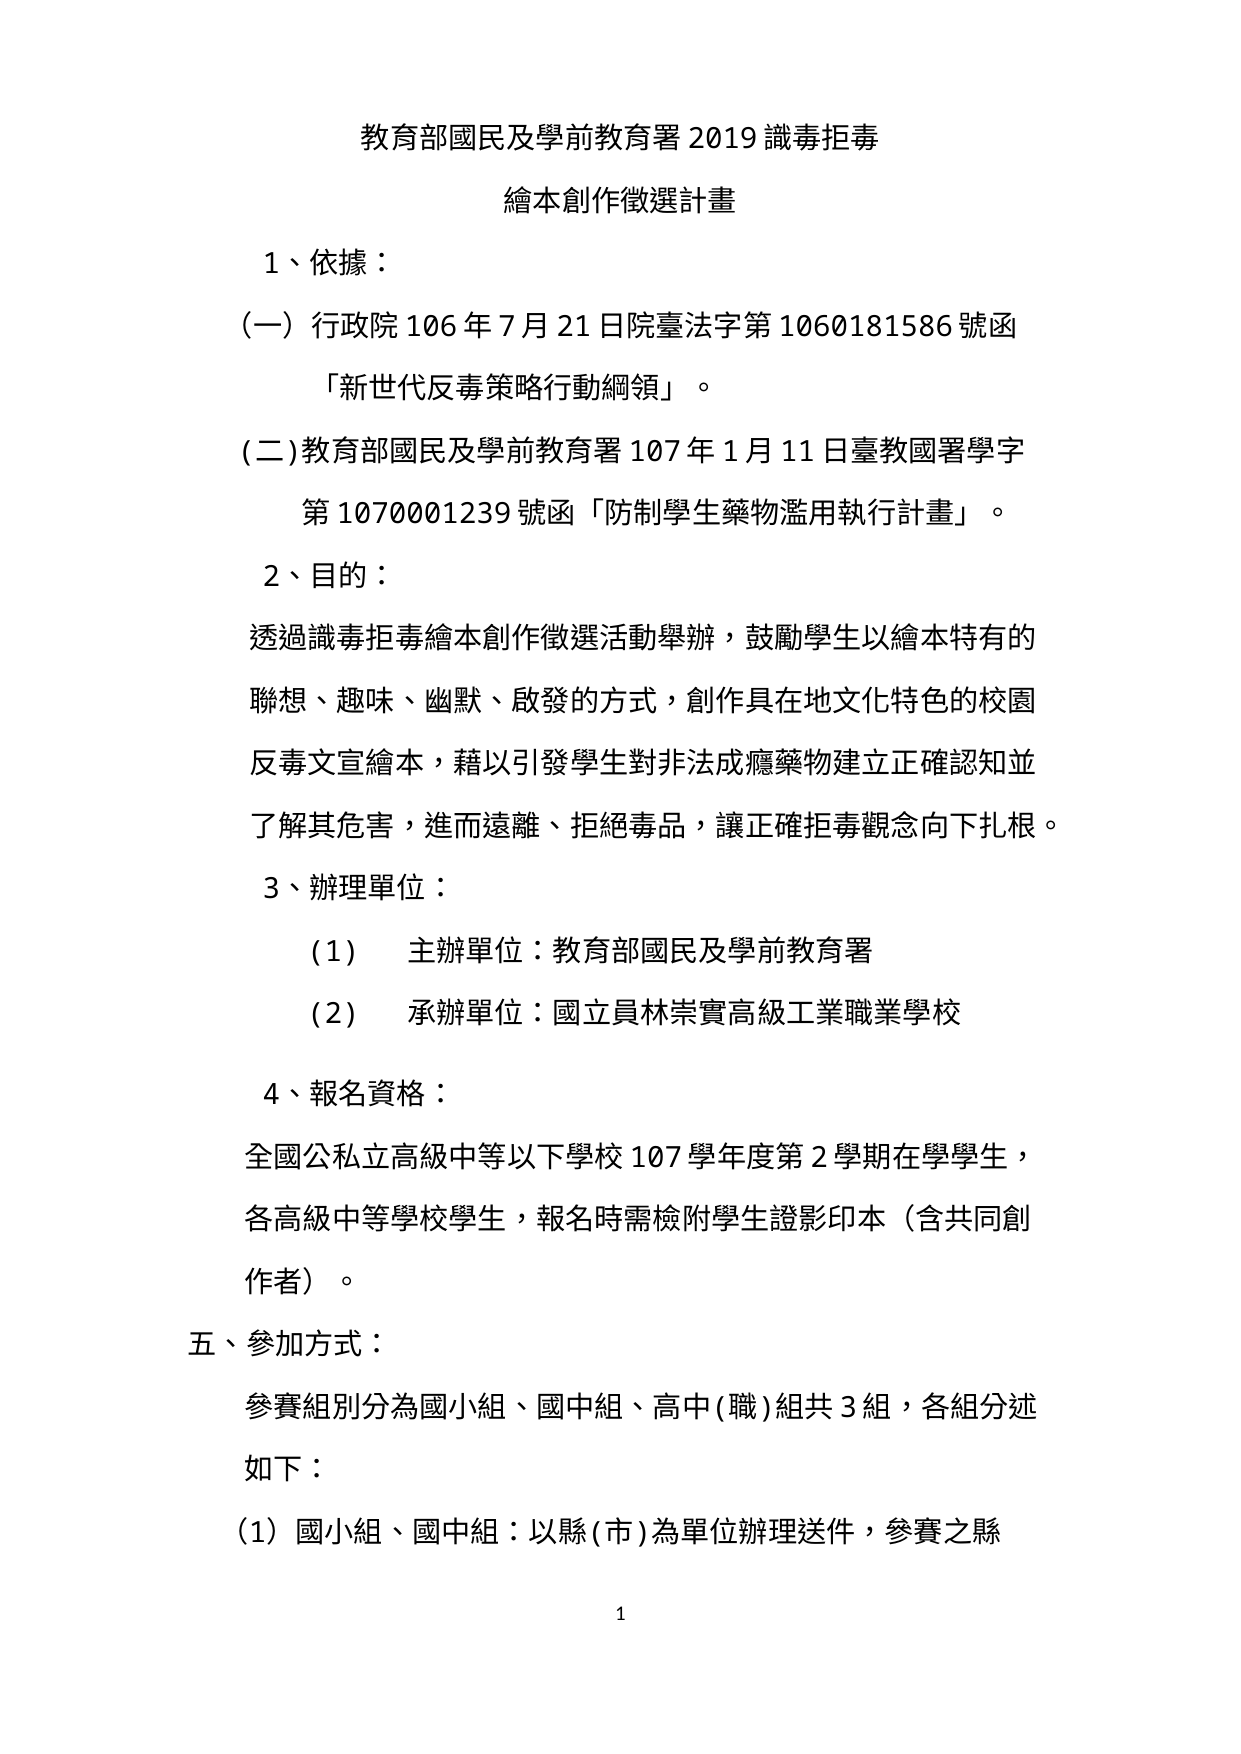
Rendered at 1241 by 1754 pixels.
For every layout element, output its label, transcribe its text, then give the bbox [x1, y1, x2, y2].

text (二)教育部國民及學前教育署107年1月11日臺教國署學字第1070001239號函「防制學生藥物濫用執行計畫」。 [237, 407, 1053, 532]
list 辦理單位： [262, 844, 1053, 907]
list 目的： [262, 532, 1053, 594]
text （一）行政院106年7月21日院臺法字第1060181586號函「新世代反毒策略行動綱領」。 [224, 282, 1053, 407]
text 教育部國民及學前教育署2019識毒拒毒 [187, 94, 1053, 157]
list 承辦單位：國立員林崇實高級工業職業學校 [307, 969, 1053, 1032]
list 主辦單位：教育部國民及學前教育署 [307, 907, 1053, 969]
list 國小組、國中組：以縣(市)為單位辦理送件，參賽之縣 [219, 1488, 1053, 1550]
text 透過識毒拒毒繪本創作徵選活動舉辦，鼓勵學生以繪本特有的聯想、趣味、幽默、啟發的方式，創作具在地文化特色的校園反毒文宣繪本，藉以引發學生對非法成癮藥物建立正確認知並了解其危害，進而遠離、拒絕毒品，讓正確拒毒觀念向下扎根。 [249, 594, 1053, 844]
list 依據： [262, 219, 1053, 282]
list 報名資格： [262, 1050, 1053, 1113]
text 五、參加方式： [187, 1300, 1053, 1363]
text 參賽組別分為國小組、國中組、高中(職)組共3組，各組分述如下： [244, 1363, 1053, 1488]
text 全國公私立高級中等以下學校107學年度第2學期在學學生，各高級中等學校學生，報名時需檢附學生證影印本（含共同創作者）。 [244, 1113, 1053, 1300]
text 繪本創作徵選計畫 [187, 157, 1053, 219]
